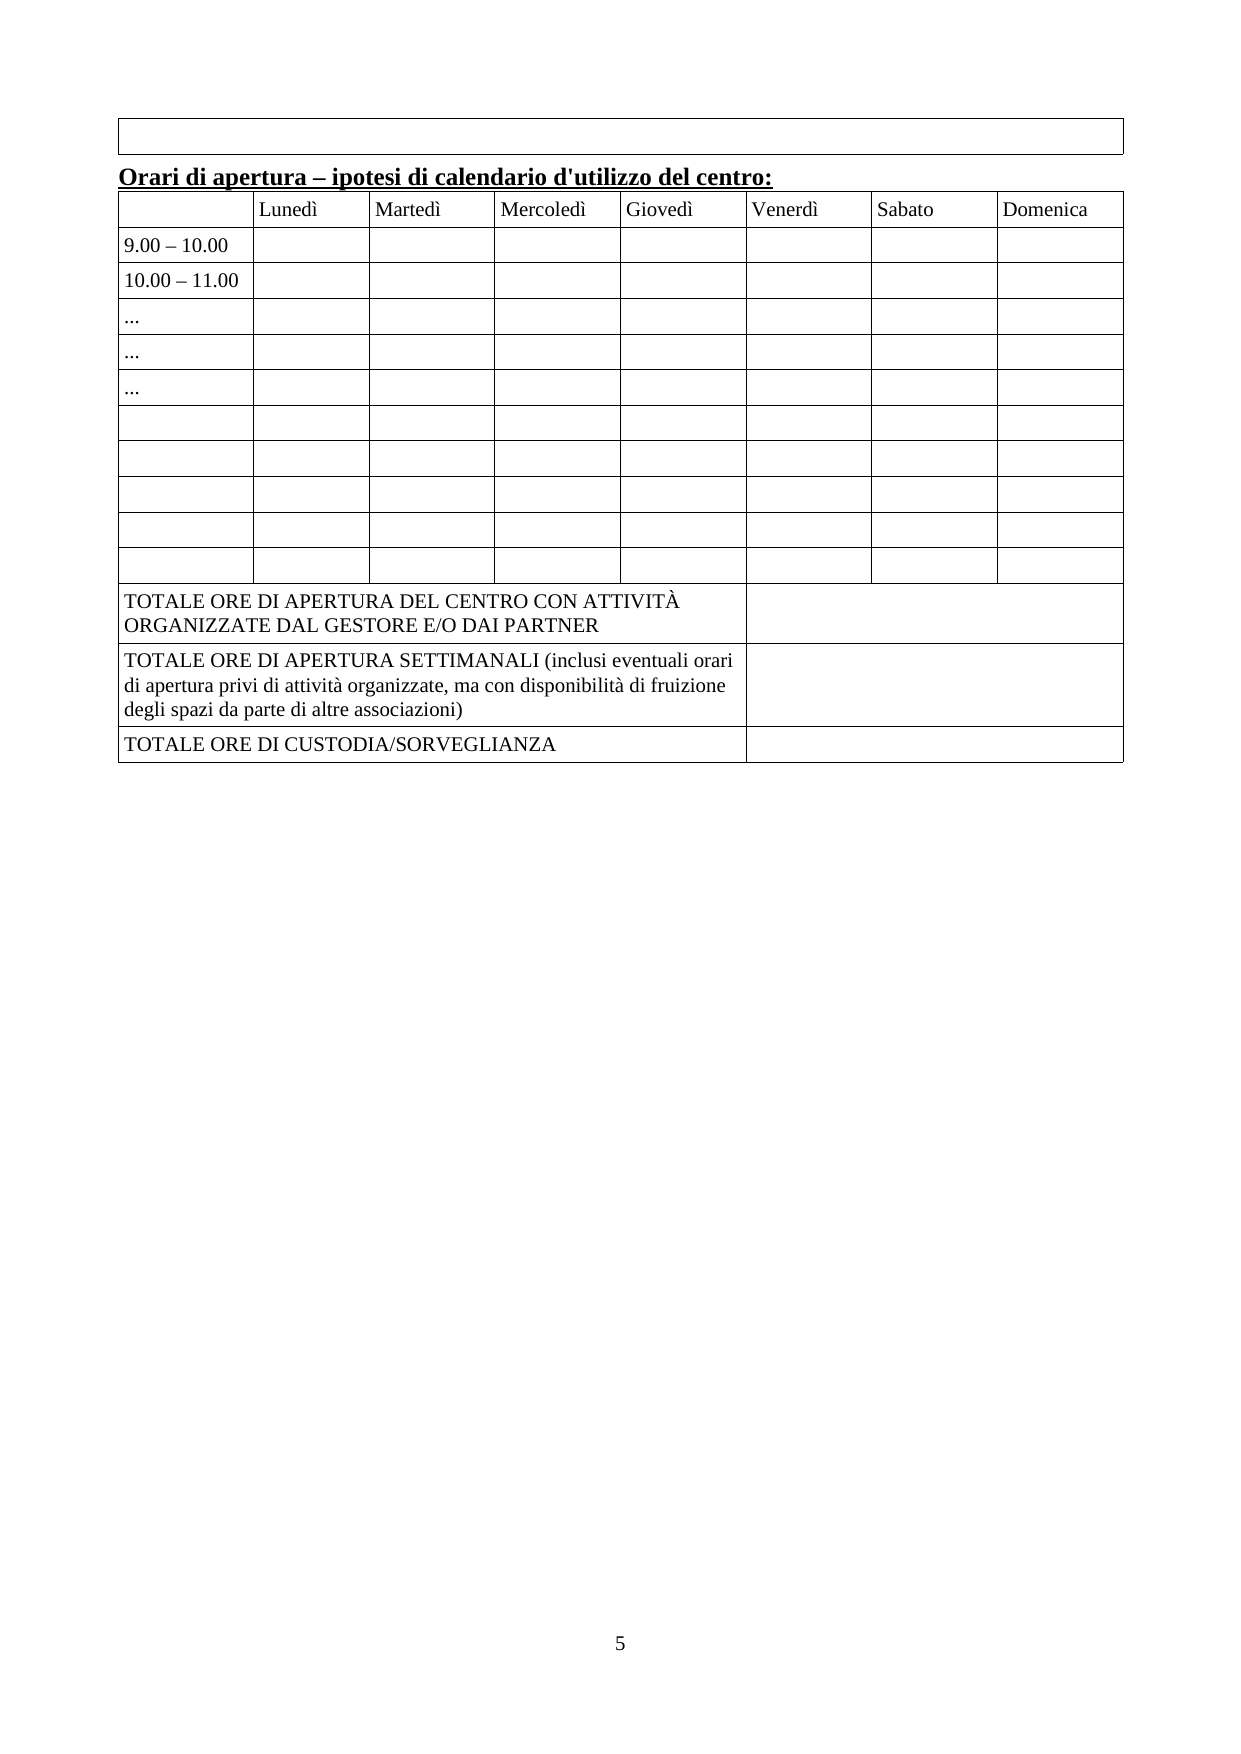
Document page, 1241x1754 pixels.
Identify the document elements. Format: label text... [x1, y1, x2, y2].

table_cell [872, 370, 997, 405]
table_cell [872, 263, 997, 298]
table_cell [254, 228, 369, 262]
table_header Sabato [872, 192, 997, 227]
table_cell [370, 335, 494, 369]
table_cell [747, 644, 1123, 726]
table_cell [998, 228, 1123, 262]
table_header [119, 192, 253, 227]
table_cell [747, 406, 871, 440]
table_header Lunedì [254, 192, 369, 227]
table_cell [495, 299, 620, 333]
table_cell 9.00 – 10.00 [119, 228, 253, 262]
table_header Giovedì [621, 192, 746, 227]
table_cell [747, 477, 871, 512]
table_cell [621, 370, 746, 405]
table_cell [621, 477, 746, 512]
table_cell [495, 228, 620, 262]
table_cell [747, 263, 871, 298]
table_cell [495, 406, 620, 440]
table_cell [621, 548, 746, 583]
table_cell [254, 370, 369, 405]
table_cell [747, 727, 1123, 762]
table_cell [872, 406, 997, 440]
table_cell [872, 335, 997, 369]
table_cell [370, 299, 494, 333]
table_cell [998, 513, 1123, 547]
table_cell [254, 441, 369, 476]
table_cell [872, 299, 997, 333]
table_header Venerdì [747, 192, 871, 227]
table_cell [747, 513, 871, 547]
table_cell [254, 513, 369, 547]
table_cell [872, 513, 997, 547]
table_cell [621, 406, 746, 440]
table_cell [370, 263, 494, 298]
table_cell [495, 441, 620, 476]
table_cell [254, 263, 369, 298]
table_cell [621, 441, 746, 476]
table_cell TOTALE ORE DI APERTURA DEL CENTRO CON ATTIVITÀ ORGANIZZATE DAL GESTORE E/O DAI PARTNER [119, 584, 746, 643]
table_cell [998, 370, 1123, 405]
table_cell [747, 441, 871, 476]
table_cell [119, 477, 253, 512]
table_cell [747, 584, 1123, 643]
table_cell [872, 441, 997, 476]
table_cell [254, 406, 369, 440]
table_cell [254, 335, 369, 369]
table_cell [621, 299, 746, 333]
table_cell 10.00 – 11.00 [119, 263, 253, 298]
table_cell [621, 335, 746, 369]
table_cell ... [119, 335, 253, 369]
table_cell [495, 477, 620, 512]
table_cell [998, 299, 1123, 333]
table_cell [495, 548, 620, 583]
table_cell [747, 370, 871, 405]
table_cell [254, 299, 369, 333]
table_cell [370, 370, 494, 405]
table_cell [872, 477, 997, 512]
table_header Mercoledì [495, 192, 620, 227]
table_cell [119, 548, 253, 583]
table_cell TOTALE ORE DI CUSTODIA/SORVEGLIANZA [119, 727, 746, 762]
table_cell [998, 477, 1123, 512]
table_cell [370, 228, 494, 262]
table_cell [747, 228, 871, 262]
table_cell [621, 513, 746, 547]
table_cell [119, 513, 253, 547]
table_cell [495, 370, 620, 405]
table_cell [998, 406, 1123, 440]
table_cell [747, 335, 871, 369]
table_cell [998, 548, 1123, 583]
table_cell [370, 406, 494, 440]
table_cell [370, 548, 494, 583]
table_cell [119, 441, 253, 476]
table_header Domenica [998, 192, 1123, 227]
table_cell [621, 263, 746, 298]
table_cell [370, 477, 494, 512]
table_cell [872, 228, 997, 262]
table_cell TOTALE ORE DI APERTURA SETTIMANALI (inclusi eventuali orari di apertura privi di attività organizzate, ma con disponibilità di fruizione degli spazi da parte di altre associazioni) [119, 644, 746, 726]
table_header Martedì [370, 192, 494, 227]
table_cell [495, 263, 620, 298]
table_cell ... [119, 299, 253, 333]
table_cell [998, 263, 1123, 298]
table_cell [119, 406, 253, 440]
table_cell [998, 441, 1123, 476]
table_cell [370, 513, 494, 547]
table_cell [495, 335, 620, 369]
table_cell [119, 119, 1123, 154]
text Orari di apertura – ipotesi di calendario d'utilizzo del centro: [118, 155, 1122, 191]
table_cell ... [119, 370, 253, 405]
table_cell [747, 548, 871, 583]
table_cell [495, 513, 620, 547]
table_cell [621, 228, 746, 262]
table_cell [998, 335, 1123, 369]
table_cell [254, 548, 369, 583]
table_cell [872, 548, 997, 583]
table_cell [370, 441, 494, 476]
table_cell [747, 299, 871, 333]
table_cell [254, 477, 369, 512]
